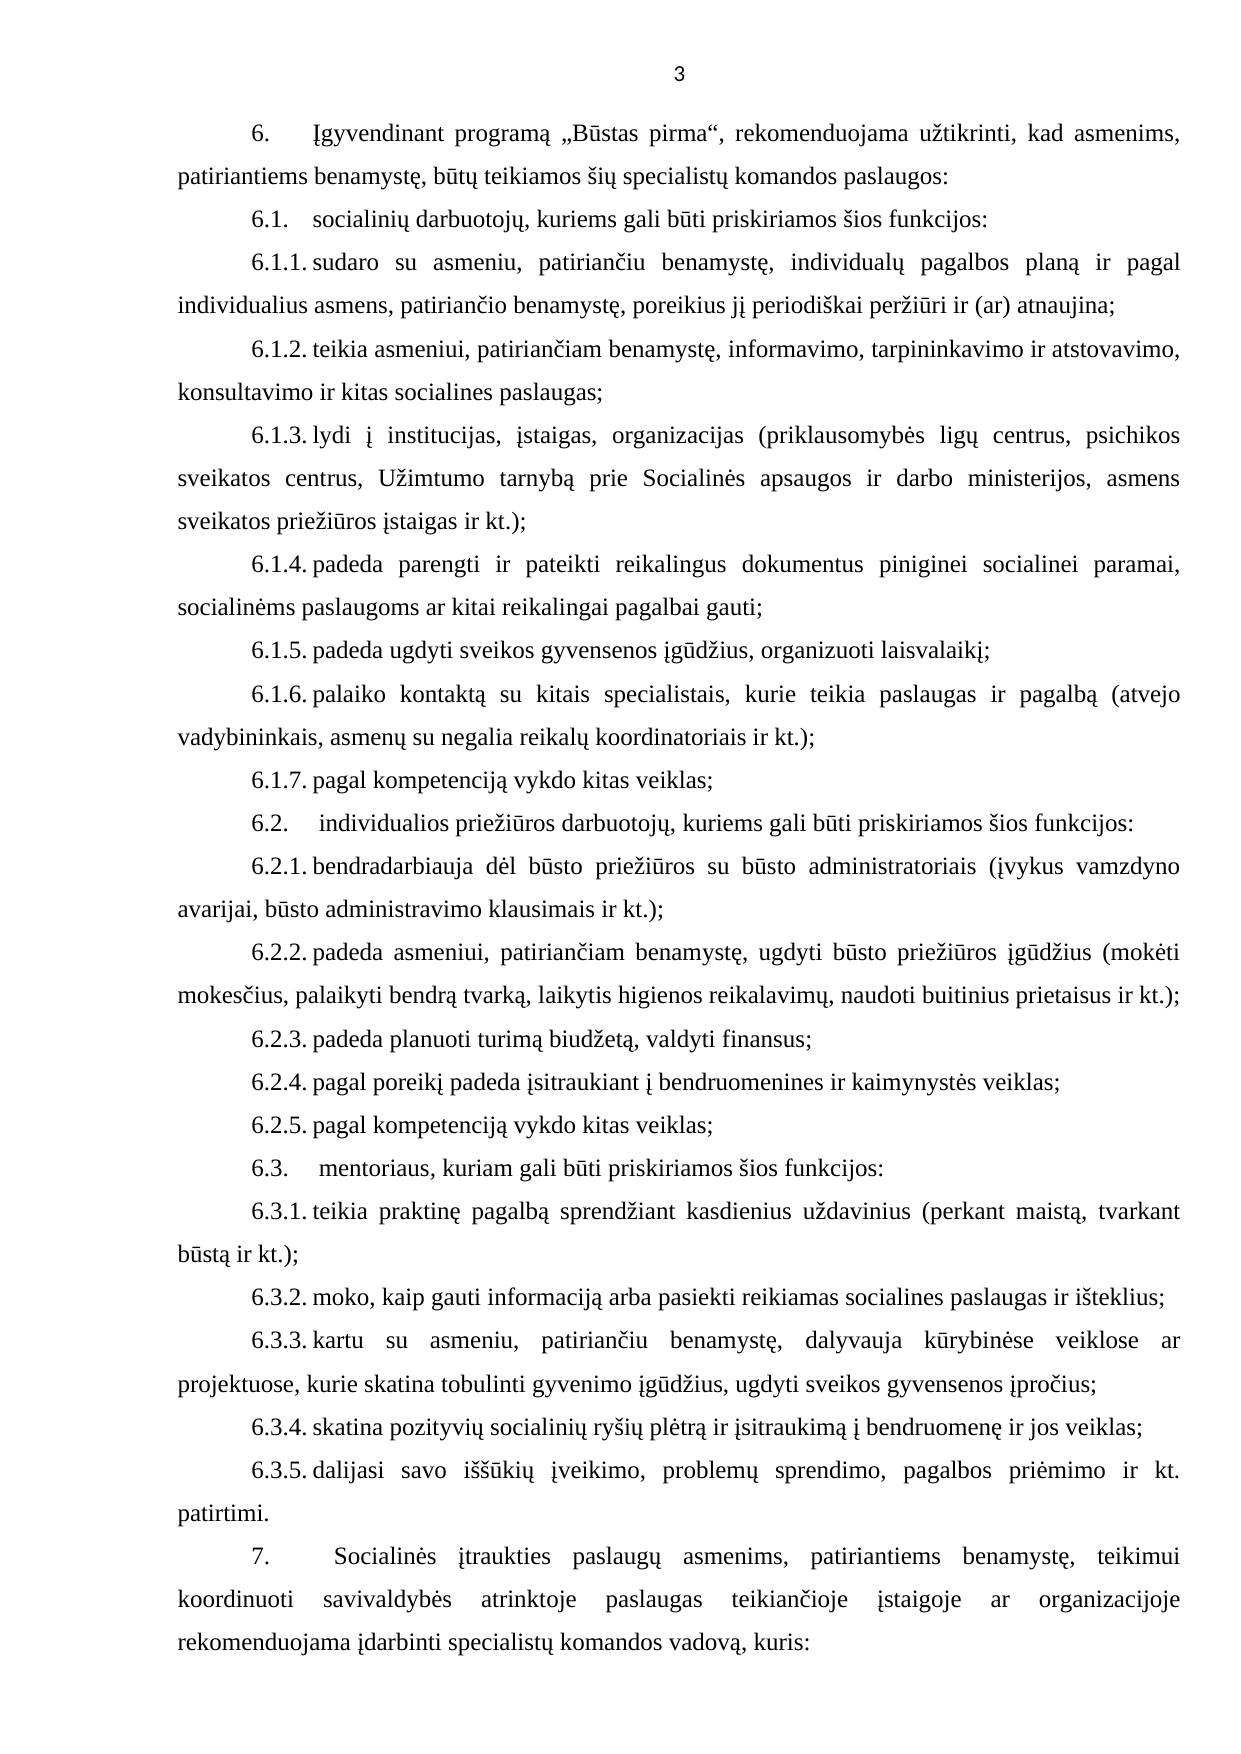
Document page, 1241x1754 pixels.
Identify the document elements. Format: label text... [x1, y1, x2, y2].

text 6.3. mentoriaus, kuriam gali būti priskiriamos šios funkcijos: [177, 1153, 1181, 1182]
text 6.1.2. teikia asmeniui, patiriančiam benamystę, informavimo, tarpininkavimo ir atstovavimo, konsultavimo ir kitas socialines paslaugas; [177, 334, 1181, 406]
text 6.1. socialinių darbuotojų, kuriems gali būti priskiriamos šios funkcijos: [177, 204, 1181, 233]
text 6.2. individualios priežiūros darbuotojų, kuriems gali būti priskiriamos šios funkcijos: [177, 808, 1181, 837]
text 6.2.5. pagal kompetenciją vykdo kitas veiklas; [177, 1110, 1181, 1139]
text 6.1.6. palaiko kontaktą su kitais specialistais, kurie teikia paslaugas ir pagalbą (atvejo vadybininkais, asmenų su negalia reikalų koordinatoriais ir kt.); [177, 679, 1181, 751]
text 6.2.1. bendradarbiauja dėl būsto priežiūros su būsto administratoriais (įvykus vamzdyno avarijai, būsto administravimo klausimais ir kt.); [177, 851, 1181, 923]
text 7. Socialinės įtraukties paslaugų asmenims, patiriantiems benamystę, teikimui koordinuoti savivaldybės atrinktoje paslaugas teikiančioje įstaigoje ar organizacijoje rekomenduojama įdarbinti specialistų komandos vadovą, kuris: [177, 1541, 1181, 1656]
text 6.2.3. padeda planuoti turimą biudžetą, valdyti finansus; [177, 1024, 1181, 1052]
text 6.3.5. dalijasi savo iššūkių įveikimo, problemų sprendimo, pagalbos priėmimo ir kt. patirtimi. [177, 1455, 1181, 1527]
text 6.3.2. moko, kaip gauti informaciją arba pasiekti reikiamas socialines paslaugas ir išteklius; [177, 1282, 1181, 1311]
text 6.1.1. sudaro su asmeniu, patiriančiu benamystę, individualų pagalbos planą ir pagal individualius asmens, patiriančio benamystę, poreikius jį periodiškai peržiūri ir (ar) atnaujina; [177, 247, 1181, 319]
text 6.1.5. padeda ugdyti sveikos gyvensenos įgūdžius, organizuoti laisvalaikį; [177, 636, 1181, 664]
text 6.3.4. skatina pozityvių socialinių ryšių plėtrą ir įsitraukimą į bendruomenę ir jos veiklas; [177, 1412, 1181, 1441]
text 6.3.3. kartu su asmeniu, patiriančiu benamystę, dalyvauja kūrybinėse veiklose ar projektuose, kurie skatina tobulinti gyvenimo įgūdžius, ugdyti sveikos gyvensenos įpročius; [177, 1326, 1181, 1397]
text 6.1.4. padeda parengti ir pateikti reikalingus dokumentus piniginei socialinei paramai, socialinėms paslaugoms ar kitai reikalingai pagalbai gauti; [177, 549, 1181, 621]
text 6. Įgyvendinant programą „Būstas pirma“, rekomenduojama užtikrinti, kad asmenims, patiriantiems benamystę, būtų teikiamos šių specialistų komandos paslaugos: [177, 118, 1181, 190]
text 6.2.2. padeda asmeniui, patiriančiam benamystę, ugdyti būsto priežiūros įgūdžius (mokėti mokesčius, palaikyti bendrą tvarką, laikytis higienos reikalavimų, naudoti buitinius prietaisus ir kt.); [177, 937, 1181, 1009]
text 6.3.1. teikia praktinę pagalbą sprendžiant kasdienius uždavinius (perkant maistą, tvarkant būstą ir kt.); [177, 1196, 1181, 1268]
text 6.1.3. lydi į institucijas, įstaigas, organizacijas (priklausomybės ligų centrus, psichikos sveikatos centrus, Užimtumo tarnybą prie Socialinės apsaugos ir darbo ministerijos, asmens sveikatos priežiūros įstaigas ir kt.); [177, 420, 1181, 535]
text 6.1.7. pagal kompetenciją vykdo kitas veiklas; [177, 765, 1181, 794]
text 6.2.4. pagal poreikį padeda įsitraukiant į bendruomenines ir kaimynystės veiklas; [177, 1067, 1181, 1096]
